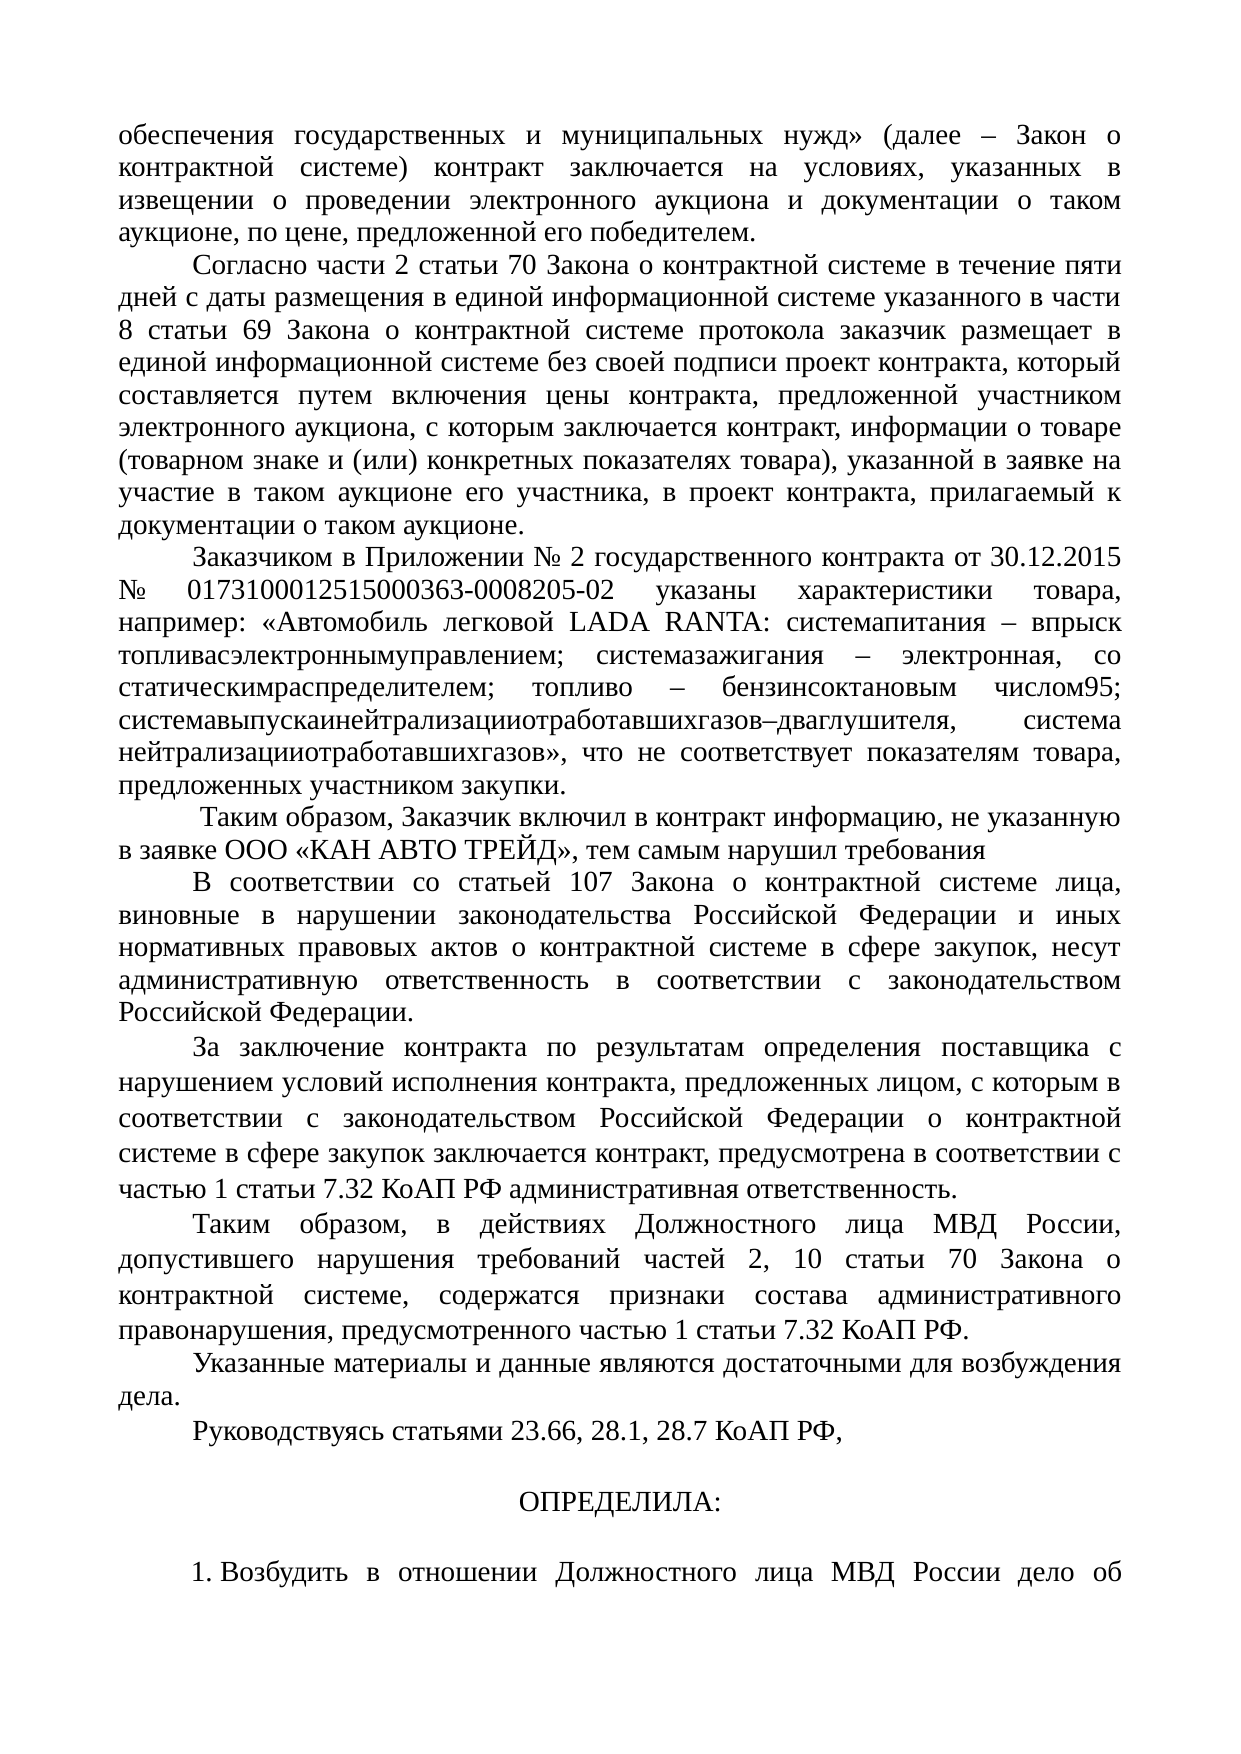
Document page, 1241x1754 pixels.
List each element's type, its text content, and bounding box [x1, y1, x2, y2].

text ОПРЕДЕЛИЛА: [118, 1483, 1122, 1518]
text Таким образом, в действиях Должностного лица МВД России, допустившего нарушения требований частей 2, 10 статьи 70 Закона о контрактной системе, содержатся признаки состава административного правонарушения, предусмотренного частью 1 статьи 7.32 КоАП РФ. [118, 1205, 1122, 1347]
text Таким образом, Заказчик включил в контракт информацию, не указанную в заявке ООО «КАН АВТО ТРЕЙД», тем самым нарушил требования [118, 801, 1122, 866]
text Руководствуясь статьями 23.66, 28.1, 28.7 КоАП РФ, [118, 1412, 1122, 1447]
text 1. Возбудить в отношении Должностного лица МВД России дело об [118, 1553, 1122, 1589]
text обеспечения государственных и муниципальных нужд» (далее – Закон о контрактной системе) контракт заключается на условиях, указанных в извещении о проведении электронного аукциона и документации о таком аукционе, по цене, предложенной его победителем. [118, 118, 1122, 248]
text За заключение контракта по результатам определения поставщика с нарушением условий исполнения контракта, предложенных лицом, с которым в соответствии с законодательством Российской Федерации о контрактной системе в сфере закупок заключается контракт, предусмотрена в соответствии с частью 1 статьи 7.32 КоАП РФ административная ответственность. [118, 1028, 1122, 1205]
text Заказчиком в Приложении № 2 государственного контракта от 30.12.2015 № 0173100012515000363-0008205-02 указаны характеристики товара, например: «Автомобиль легковой LADA RANTA: системапитания – впрыск топливасэлектроннымуправлением; системазажигания – электронная, со статическимраспределителем; топливо – бензинсоктановым числом95; системавыпускаинейтрализацииотработавшихгазов–дваглушителя, система нейтрализацииотработавшихгазов», что не соответствует показателям товара, предложенных участником закупки. [118, 541, 1122, 801]
text Указанные материалы и данные являются достаточными для возбуждения дела. [118, 1347, 1122, 1412]
text В соответствии со статьей 107 Закона о контрактной системе лица, виновные в нарушении законодательства Российской Федерации и иных нормативных правовых актов о контрактной системе в сфере закупок, несут административную ответственность в соответствии с законодательством Российской Федерации. [118, 866, 1122, 1028]
text Согласно части 2 статьи 70 Закона о контрактной системе в течение пяти дней с даты размещения в единой информационной системе указанного в части 8 статьи 69 Закона о контрактной системе протокола заказчик размещает в единой информационной системе без своей подписи проект контракта, который составляется путем включения цены контракта, предложенной участником электронного аукциона, с которым заключается контракт, информации о товаре (товарном знаке и (или) конкретных показателях товара), указанной в заявке на участие в таком аукционе его участника, в проект контракта, прилагаемый к документации о таком аукционе. [118, 248, 1122, 541]
